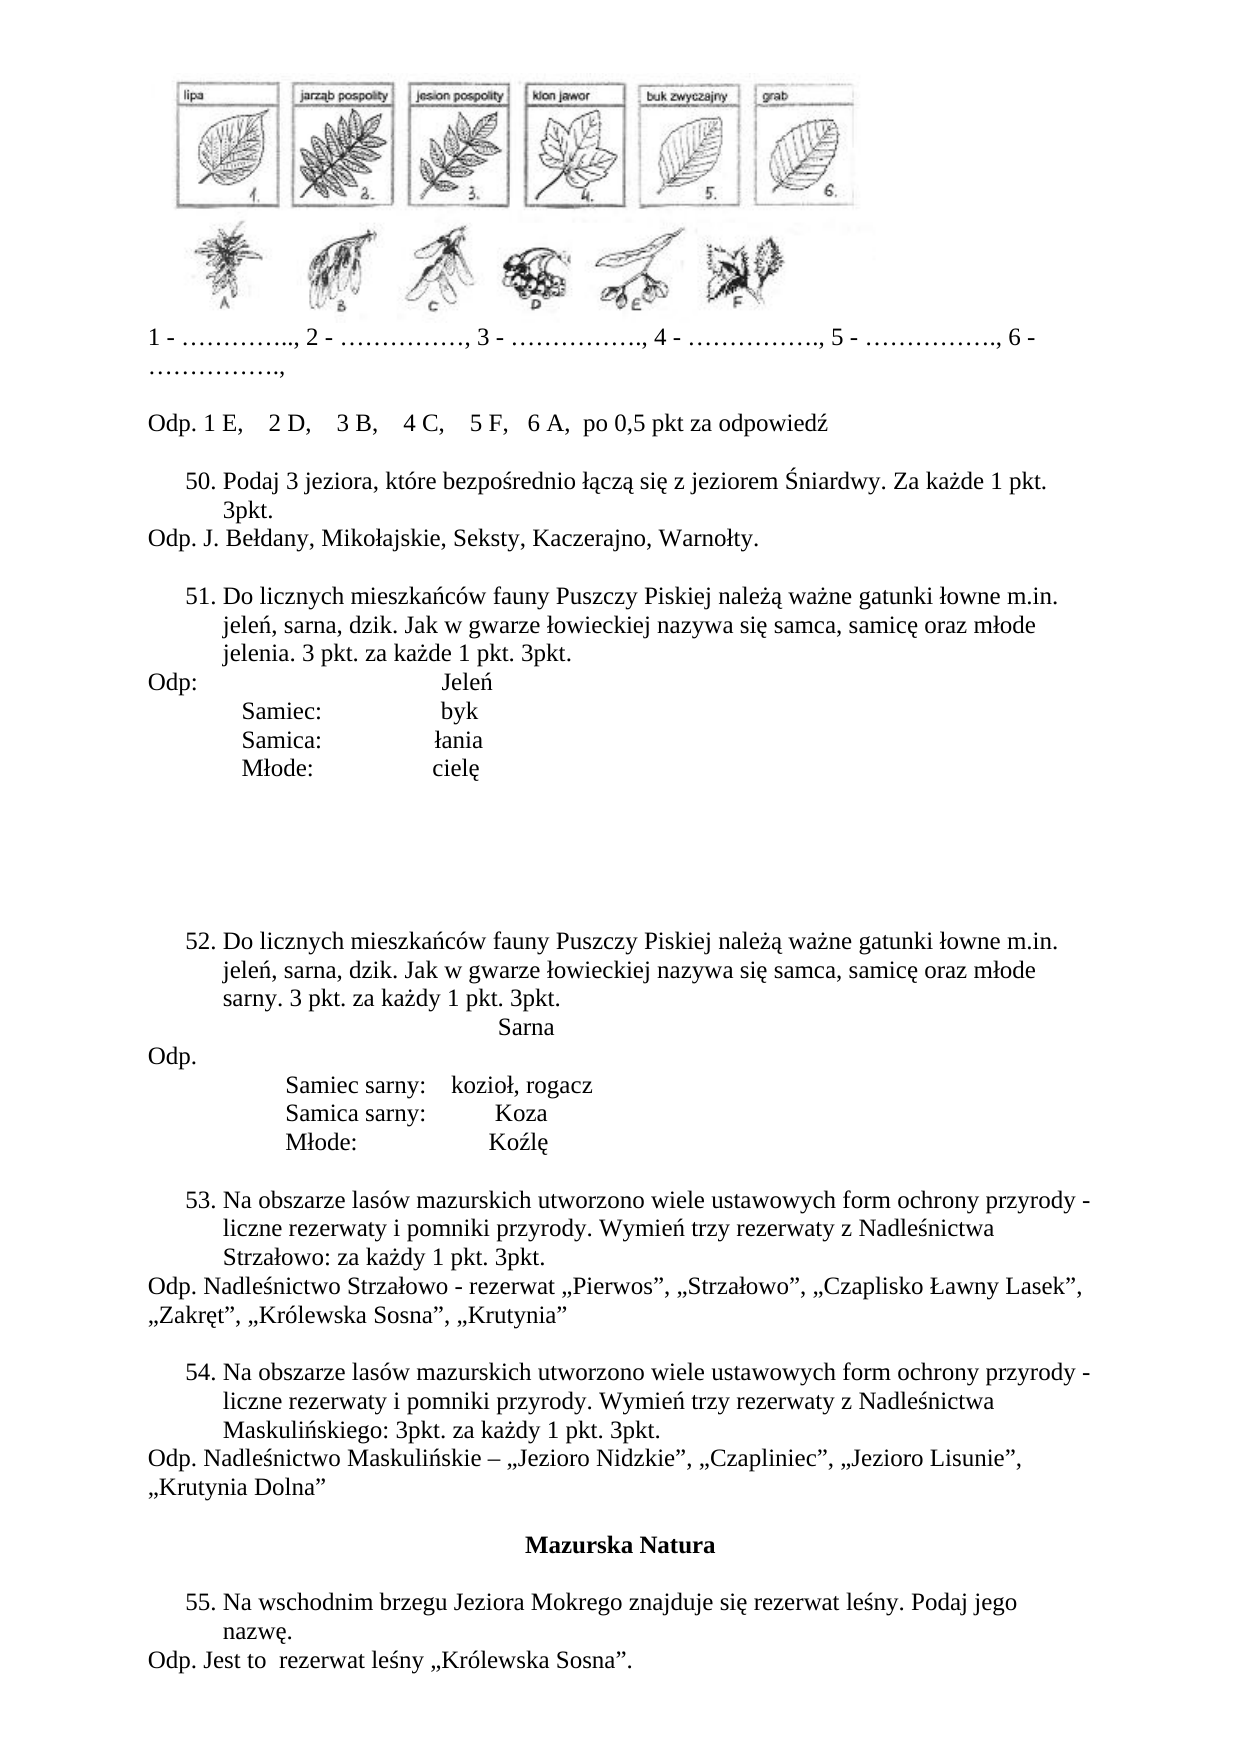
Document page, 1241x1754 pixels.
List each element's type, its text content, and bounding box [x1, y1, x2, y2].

text Odp: Jeleń [148, 667, 1093, 696]
list Podaj 3 jeziora, które bezpośrednio łączą się z jeziorem Śniardwy. Za każde 1 pkt. 3pkt. [185, 466, 1093, 523]
text Młode: Koźlę [148, 1127, 1093, 1156]
text Odp. Nadleśnictwo Strzałowo - rezerwat „Pierwos”, „Strzałowo”, „Czaplisko Ławny Lasek”, „Zakręt”, „Królewska Sosna”, „Krutynia” [148, 1271, 1093, 1328]
list Do licznych mieszkańców fauny Puszczy Piskiej należą ważne gatunki łowne m.in. jeleń, sarna, dzik. Jak w gwarze łowieckiej nazywa się samca, samicę oraz młode jelenia. 3 pkt. za każde 1 pkt. 3pkt. [185, 581, 1093, 667]
text Odp. Nadleśnictwo Maskulińskie – „Jezioro Nidzkie”, „Czapliniec”, „Jezioro Lisunie”, „Krutynia Dolna” [148, 1443, 1093, 1501]
list Na obszarze lasów mazurskich utworzono wiele ustawowych form ochrony przyrody - liczne rezerwaty i pomniki przyrody. Wymień trzy rezerwaty z Nadleśnictwa Strzałowo: za każdy 1 pkt. 3pkt. [185, 1185, 1093, 1271]
list Na wschodnim brzegu Jeziora Mokrego znajduje się rezerwat leśny. Podaj jego nazwę. [185, 1587, 1093, 1645]
text Sarna [148, 1012, 1093, 1041]
list Do licznych mieszkańców fauny Puszczy Piskiej należą ważne gatunki łowne m.in. jeleń, sarna, dzik. Jak w gwarze łowieckiej nazywa się samca, samicę oraz młode sarny. 3 pkt. za każdy 1 pkt. 3pkt. [185, 926, 1093, 1012]
list Na obszarze lasów mazurskich utworzono wiele ustawowych form ochrony przyrody - liczne rezerwaty i pomniki przyrody. Wymień trzy rezerwaty z Nadleśnictwa Maskulińskiego: 3pkt. za każdy 1 pkt. 3pkt. [185, 1357, 1093, 1443]
text Odp. Jest to rezerwat leśny „Królewska Sosna”. [148, 1645, 1093, 1673]
text Samiec sarny: kozioł, rogacz [148, 1070, 1093, 1098]
text Samica sarny: Koza [148, 1098, 1093, 1127]
text Młode: cielę [148, 753, 1093, 782]
text Mazurska Natura [148, 1530, 1093, 1558]
text Odp. 1 E, 2 D, 3 B, 4 C, 5 F, 6 A, po 0,5 pkt za odpowiedź [148, 408, 1093, 437]
text 1 - ………….., 2 - ……………, 3 - ……………., 4 - ……………., 5 - ……………., 6 - ……………., [148, 322, 1093, 380]
text Samica: łania [148, 725, 1093, 753]
text Samiec: byk [148, 696, 1093, 725]
text Odp. [148, 1041, 1093, 1070]
text Odp. J. Bełdany, Mikołajskie, Seksty, Kaczerajno, Warnołty. [148, 523, 1093, 552]
